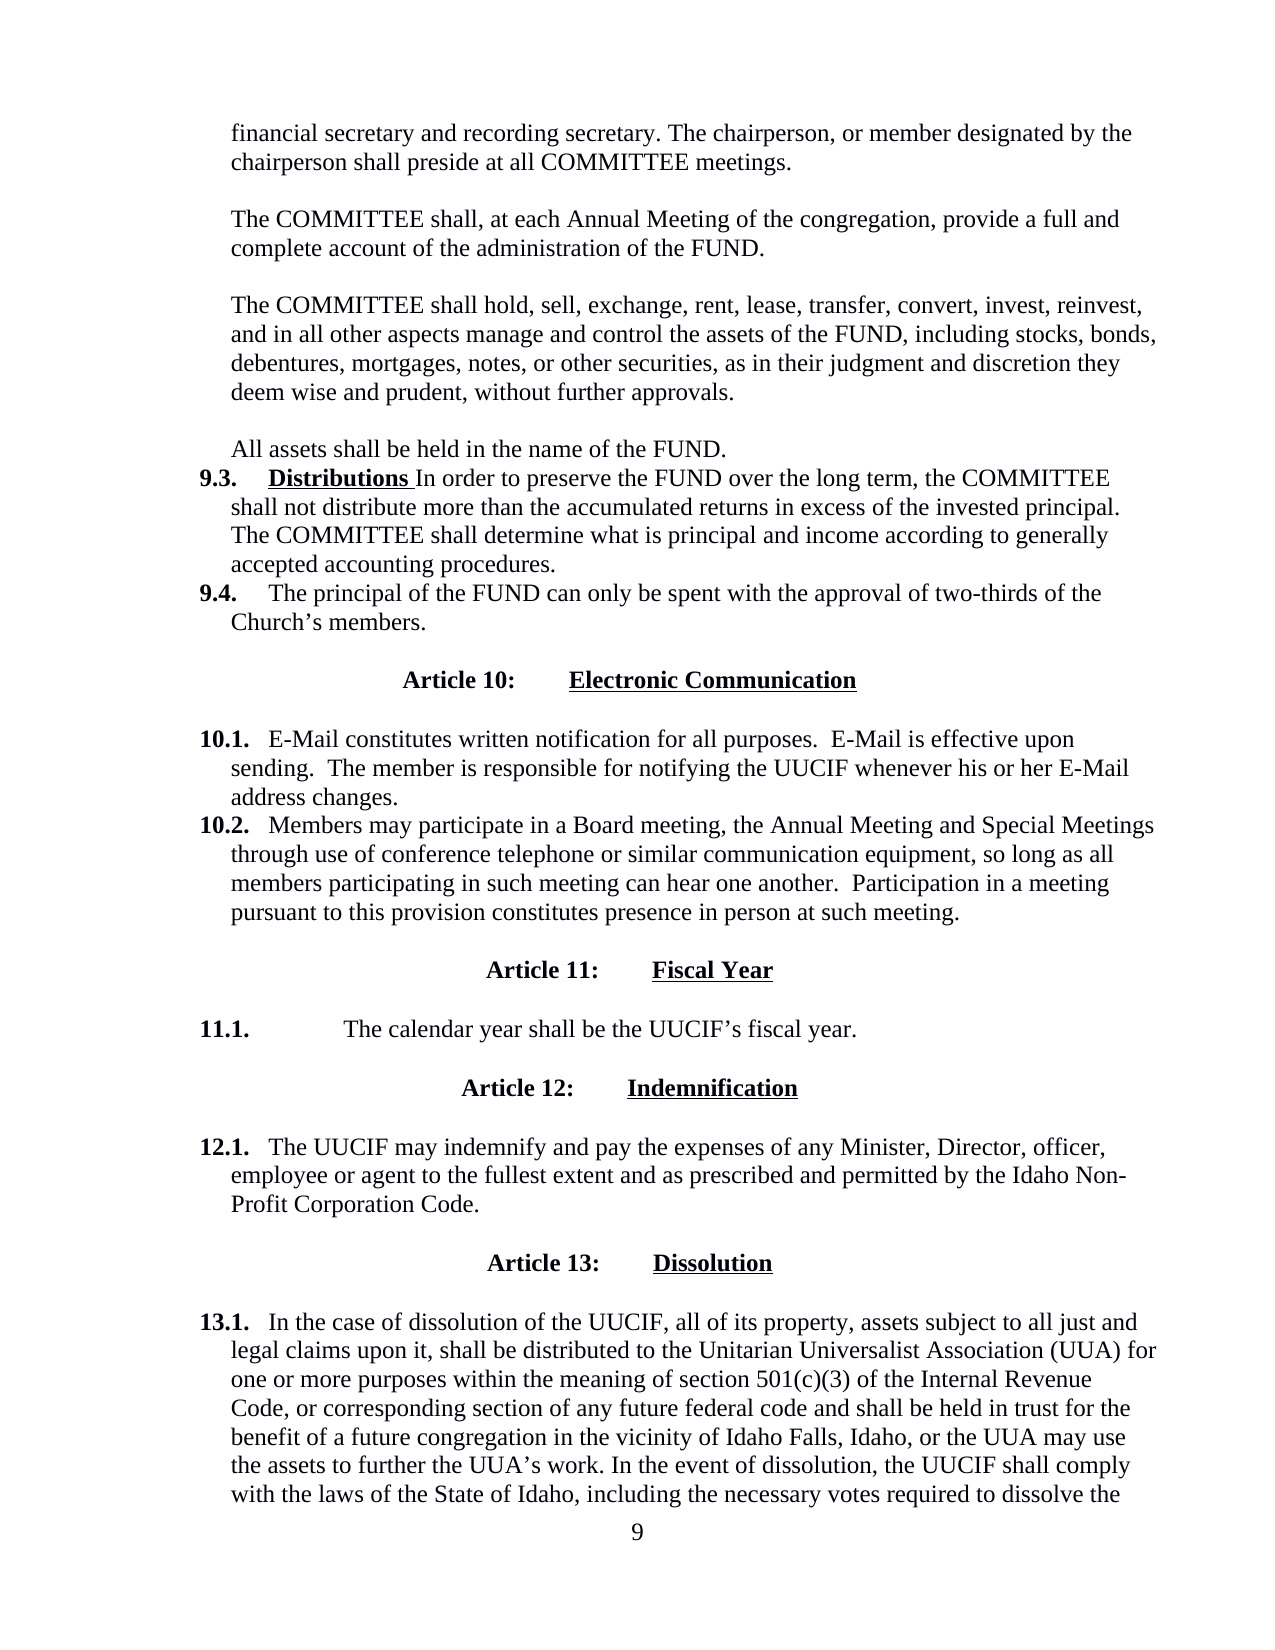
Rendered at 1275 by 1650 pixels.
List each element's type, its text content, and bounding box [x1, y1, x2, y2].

list The principal of the FUND can only be spent with the approval of two-thirds of the Church’s members. [193, 578, 1157, 636]
subtitle Indemnification [156, 1073, 1157, 1102]
list E-Mail constitutes written notification for all purposes. E-Mail is effective upon sending. The member is responsible for notifying the UUCIF whenever his or her E-Mail address changes. [193, 724, 1157, 811]
list In the case of dissolution of the UUCIF, all of its property, assets subject to all just and legal claims upon it, shall be distributed to the Unitarian Universalist Association (UUA) for one or more purposes within the meaning of section 501(c)(3) of the Internal Revenue Code, or corresponding section of any future federal code and shall be held in trust for the benefit of a future congregation in the vicinity of Idaho Falls, Idaho, or the UUA may use the assets to further the UUA’s work. In the event of dissolution, the UUCIF shall comply with the laws of the State of Idaho, including the necessary votes required to dissolve the [193, 1307, 1157, 1508]
list Distributions In order to preserve the FUND over the long term, the COMMITTEE shall not distribute more than the accumulated returns in excess of the invested principal. The COMMITTEE shall determine what is principal and income according to generally accepted accounting procedures. [193, 463, 1157, 578]
subtitle Dissolution [156, 1248, 1157, 1277]
subtitle Electronic Communication [156, 666, 1157, 694]
list The UUCIF may indemnify and pay the expenses of any Minister, Director, officer, employee or agent to the fullest extent and as prescribed and permitted by the Idaho Non-Profit Corporation Code. [193, 1132, 1157, 1218]
list financial secretary and recording secretary. The chairperson, or member designated by the chairperson shall preside at all COMMITTEE meetings. The COMMITTEE shall, at each Annual Meeting of the congregation, provide a full and complete account of the administration of the FUND. The COMMITTEE shall hold, sell, exchange, rent, lease, transfer, convert, invest, reinvest, and in all other aspects manage and control the assets of the FUND, including stocks, bonds, debentures, mortgages, notes, or other securities, as in their judgment and discretion they deem wise and prudent, without further approvals. All assets shall be held in the name of the FUND. [193, 118, 1157, 463]
list The calendar year shall be the UUCIF’s fiscal year. [193, 1014, 1157, 1043]
list Members may participate in a Board meeting, the Annual Meeting and Special Meetings through use of conference telephone or similar communication equipment, so long as all members participating in such meeting can hear one another. Participation in a meeting pursuant to this provision constitutes presence in person at such meeting. [193, 811, 1157, 926]
subtitle Fiscal Year [156, 956, 1157, 984]
